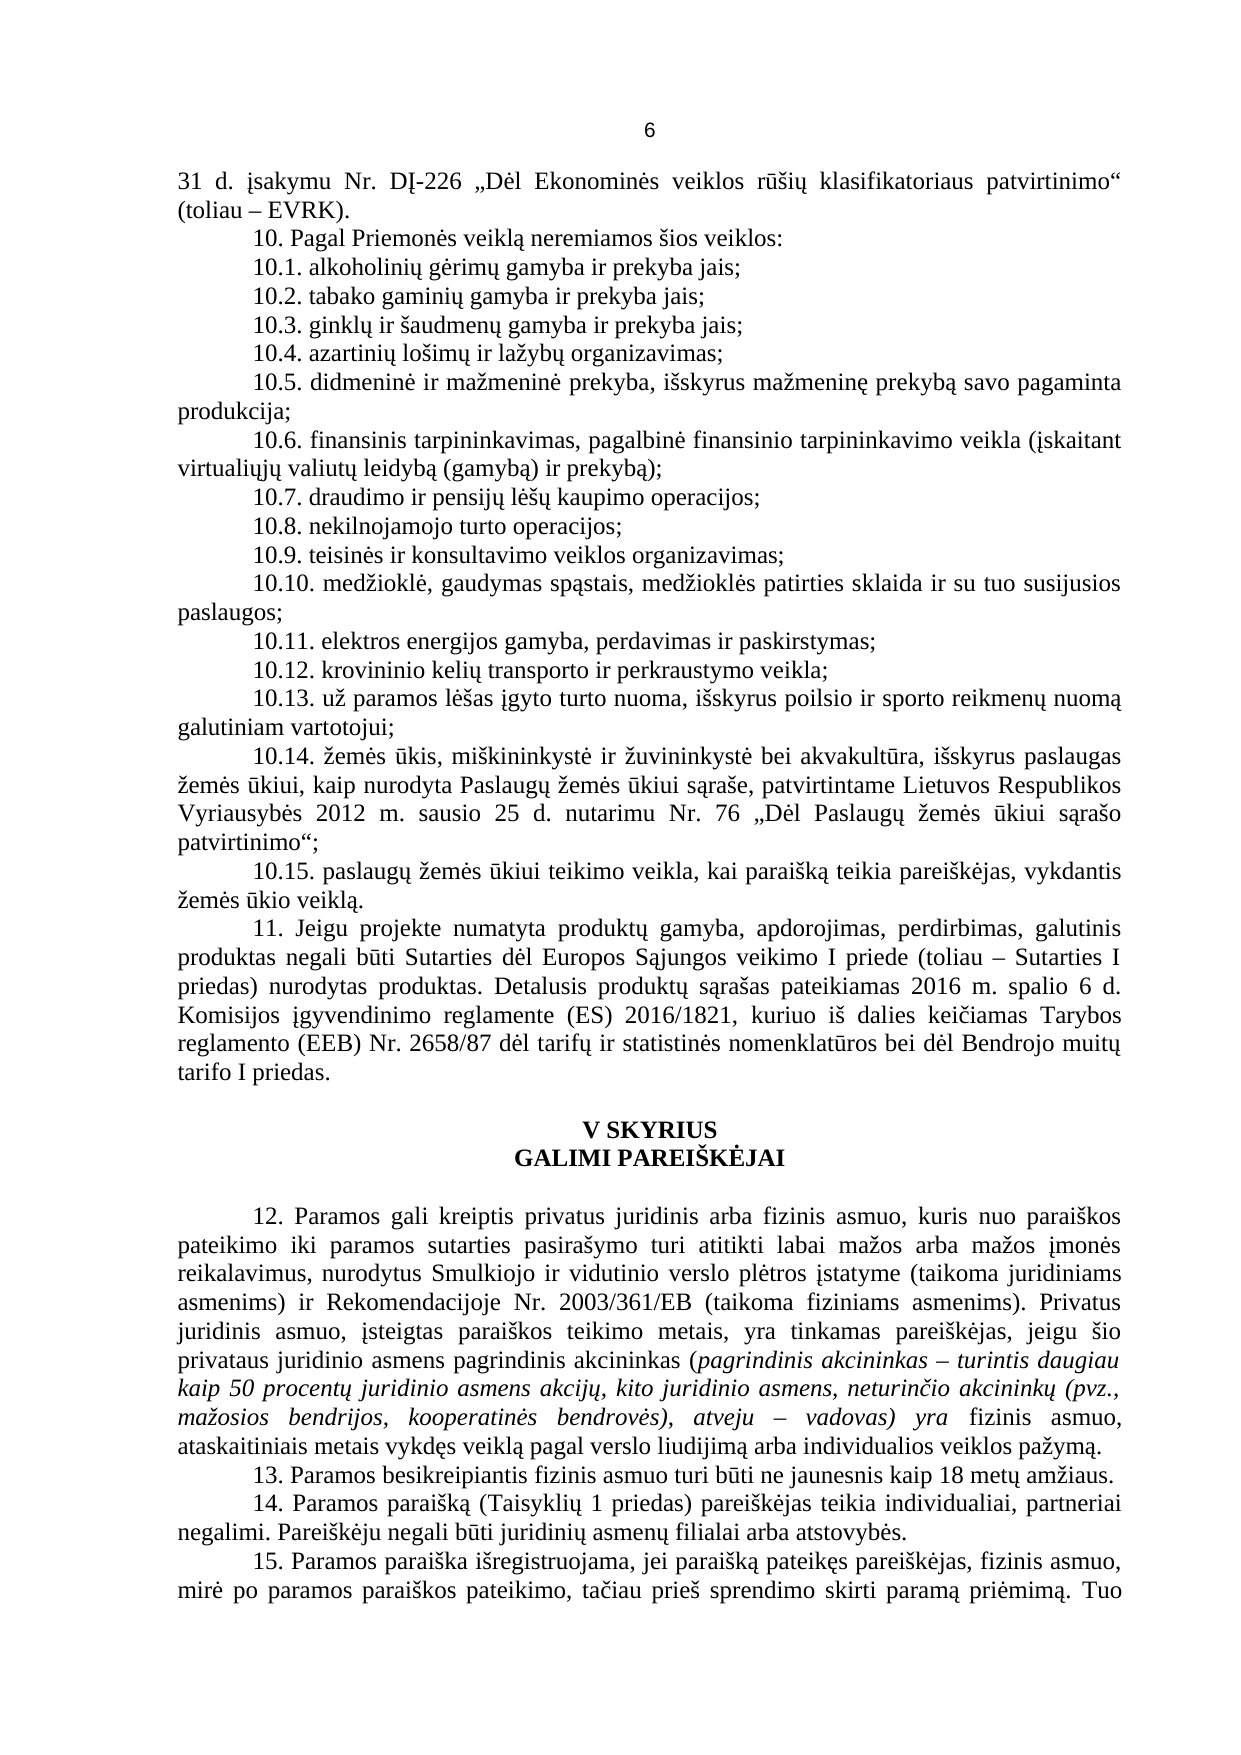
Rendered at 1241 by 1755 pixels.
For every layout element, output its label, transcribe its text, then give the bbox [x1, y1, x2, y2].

text 15. Paramos paraiška išregistruojama, jei paraišką pateikęs pareiškėjas, fizinis asmuo, mirė po paramos paraiškos pateikimo, tačiau prieš sprendimo skirti paramą priėmimą. Tuo [177, 1546, 1122, 1603]
text 10.13. už paramos lėšas įgyto turto nuoma, išskyrus poilsio ir sporto reikmenų nuomą galutiniam vartotojui; [177, 683, 1122, 741]
text 10.1. alkoholinių gėrimų gamyba ir prekyba jais; [177, 252, 1122, 281]
text 10.6. finansinis tarpininkavimas, pagalbinė finansinio tarpininkavimo veikla (įskaitant virtualiųjų valiutų leidybą (gamybą) ir prekybą); [177, 425, 1122, 482]
text 10. Pagal Priemonės veiklą neremiamos šios veiklos: [177, 223, 1122, 252]
text 10.15. paslaugų žemės ūkiui teikimo veikla, kai paraišką teikia pareiškėjas, vykdantis žemės ūkio veiklą. [177, 856, 1122, 913]
text 10.9. teisinės ir konsultavimo veiklos organizavimas; [177, 540, 1122, 568]
text 31 d. įsakymu Nr. DĮ-226 „Dėl Ekonominės veiklos rūšių klasifikatoriaus patvirtinimo“ (toliau – EVRK). [177, 166, 1122, 223]
text 13. Paramos besikreipiantis fizinis asmuo turi būti ne jaunesnis kaip 18 metų amžiaus. [177, 1460, 1122, 1488]
text 10.8. nekilnojamojo turto operacijos; [177, 511, 1122, 540]
text 10.11. elektros energijos gamyba, perdavimas ir paskirstymas; [177, 626, 1122, 655]
text 10.14. žemės ūkis, miškininkystė ir žuvininkystė bei akvakultūra, išskyrus paslaugas žemės ūkiui, kaip nurodyta Paslaugų žemės ūkiui sąraše, patvirtintame Lietuvos Respublikos Vyriausybės 2012 m. sausio 25 d. nutarimu Nr. 76 „Dėl Paslaugų žemės ūkiui sąrašo patvirtinimo“; [177, 741, 1122, 856]
text 10.10. medžioklė, gaudymas spąstais, medžioklės patirties sklaida ir su tuo susijusios paslaugos; [177, 568, 1122, 626]
text GALIMI PAREIŠKĖJAI [177, 1143, 1122, 1172]
text 10.7. draudimo ir pensijų lėšų kaupimo operacijos; [177, 482, 1122, 511]
text 10.5. didmeninė ir mažmeninė prekyba, išskyrus mažmeninę prekybą savo pagaminta produkcija; [177, 367, 1122, 425]
text 12. Paramos gali kreiptis privatus juridinis arba fizinis asmuo, kuris nuo paraiškos pateikimo iki paramos sutarties pasirašymo turi atitikti labai mažos arba mažos įmonės reikalavimus, nurodytus Smulkiojo ir vidutinio verslo plėtros įstatyme (taikoma juridiniams asmenims) ir Rekomendacijoje Nr. 2003/361/EB (taikoma fiziniams asmenims). Privatus juridinis asmuo, įsteigtas paraiškos teikimo metais, yra tinkamas pareiškėjas, jeigu šio privataus juridinio asmens pagrindinis akcininkas (pagrindinis akcininkas – turintis daugiau kaip 50 procentų juridinio asmens akcijų, kito juridinio asmens, neturinčio akcininkų (pvz., mažosios bendrijos, kooperatinės bendrovės), atveju – vadovas) yra fizinis asmuo, ataskaitiniais metais vykdęs veiklą pagal verslo liudijimą arba individualios veiklos pažymą. [177, 1201, 1122, 1460]
text 11. Jeigu projekte numatyta produktų gamyba, apdorojimas, perdirbimas, galutinis produktas negali būti Sutarties dėl Europos Sąjungos veikimo I priede (toliau – Sutarties I priedas) nurodytas produktas. Detalusis produktų sąrašas pateikiamas 2016 m. spalio 6 d. Komisijos įgyvendinimo reglamente (ES) 2016/1821, kuriuo iš dalies keičiamas Tarybos reglamento (EEB) Nr. 2658/87 dėl tarifų ir statistinės nomenklatūros bei dėl Bendrojo muitų tarifo I priedas. [177, 913, 1122, 1086]
text 10.2. tabako gaminių gamyba ir prekyba jais; [177, 281, 1122, 310]
text 14. Paramos paraišką (Taisyklių 1 priedas) pareiškėjas teikia individualiai, partneriai negalimi. Pareiškėju negali būti juridinių asmenų filialai arba atstovybės. [177, 1488, 1122, 1546]
text 10.12. krovininio kelių transporto ir perkraustymo veikla; [177, 655, 1122, 683]
text 10.4. azartinių lošimų ir lažybų organizavimas; [177, 338, 1122, 367]
text V SKYRIUS [177, 1115, 1122, 1143]
text 10.3. ginklų ir šaudmenų gamyba ir prekyba jais; [177, 310, 1122, 338]
